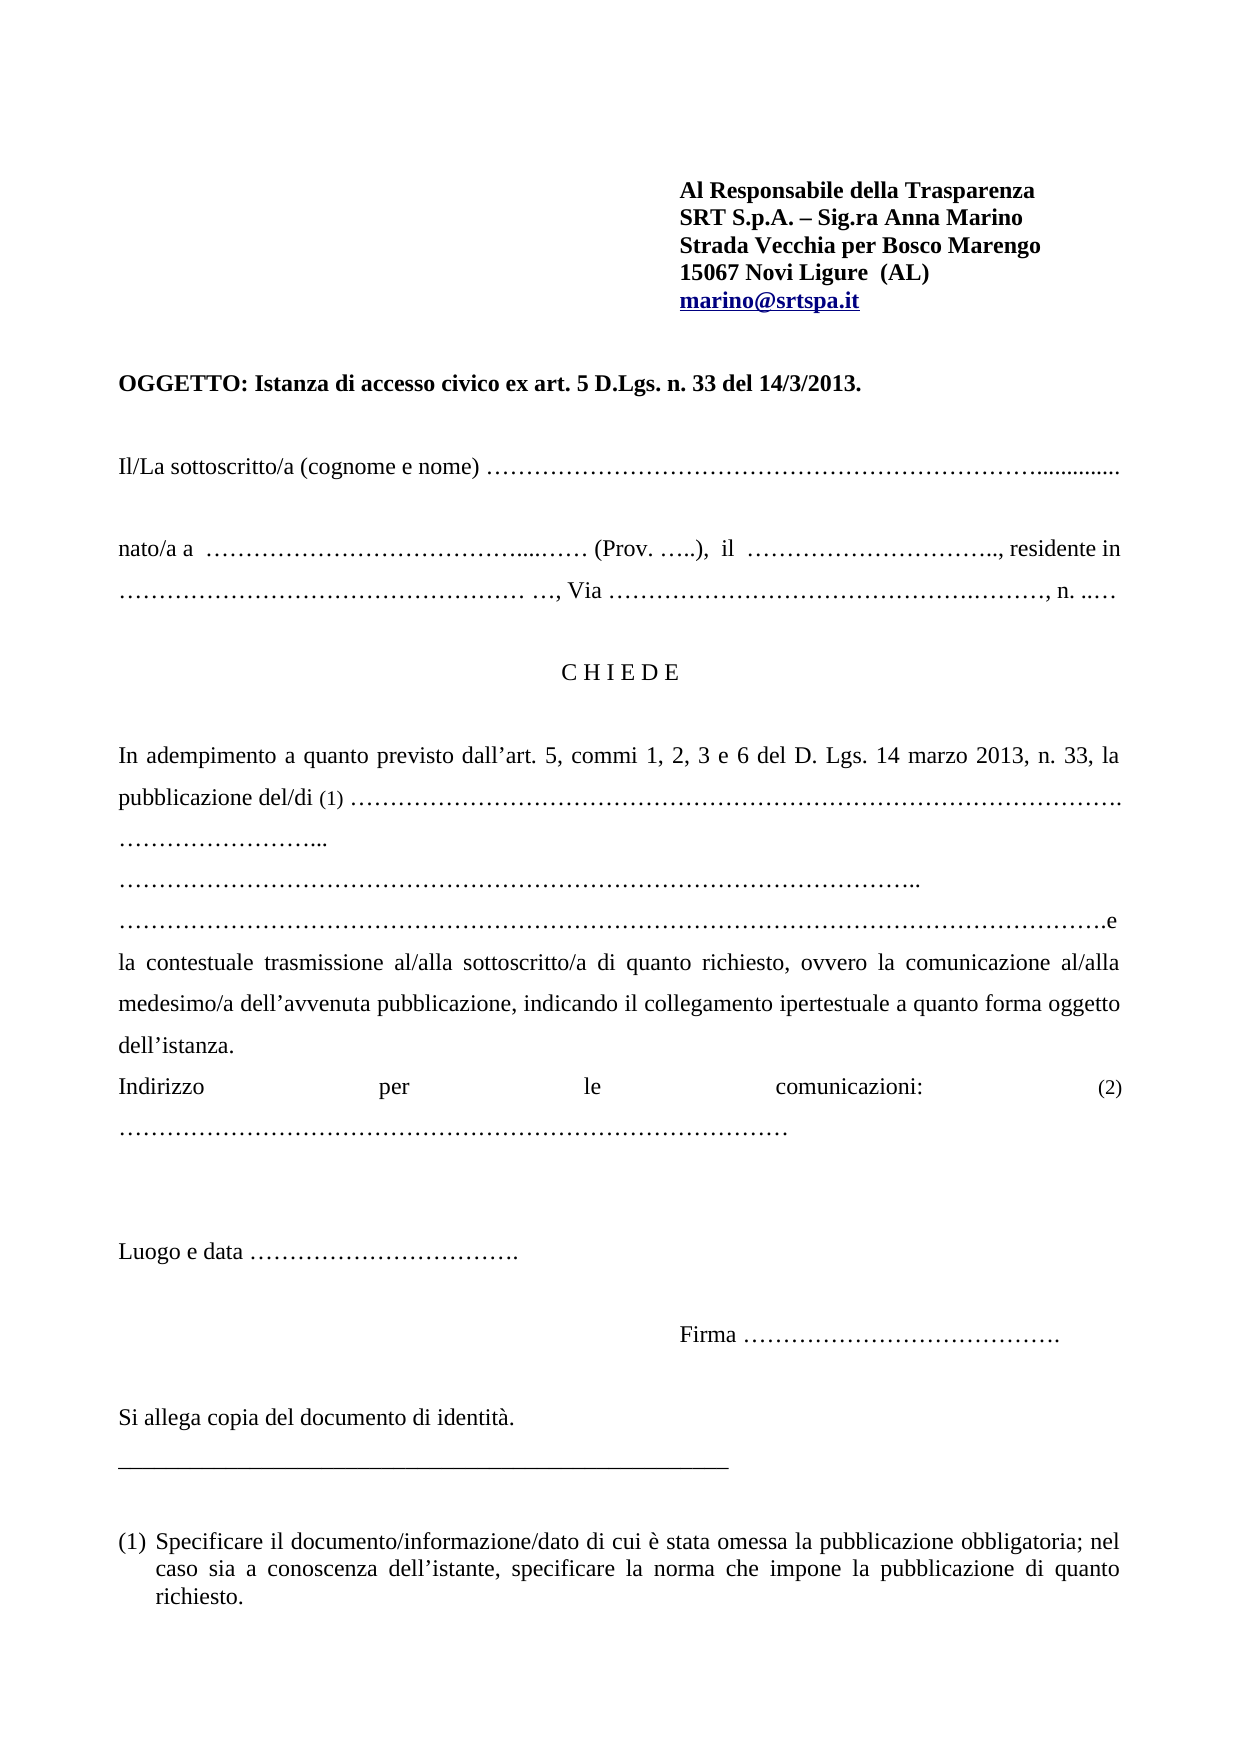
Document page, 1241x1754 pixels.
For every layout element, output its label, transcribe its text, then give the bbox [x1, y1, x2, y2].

text OGGETTO: Istanza di accesso civico ex art. 5 D.Lgs. n. 33 del 14/3/2013. [118, 369, 1122, 396]
text Strada Vecchia per Bosco Marengo [679, 231, 1122, 258]
text ……………………...………………………………………………………………………………………..…………………………………………………………………………………………………………….e la contestuale trasmissione al/alla sottoscritto/a di quanto richiesto, ovvero la comunicazione al/alla medesimo/a dell’avvenuta pubblicazione, indicando il collegamento ipertestuale a quanto forma oggetto dell’istanza. [118, 824, 1122, 1058]
text Indirizzo per le comunicazioni: (2) ………………………………………………………………………… [118, 1072, 1122, 1141]
text ___________________________________________________ [118, 1444, 1122, 1472]
text 15067 Novi Ligure (AL) [679, 258, 1122, 286]
text nato/a a …………………………………....…… (Prov. …..), il ………………………….., residente in …………………………………………… …, Via ……………………………………….………, n. ..… [118, 534, 1122, 603]
text Il/La sottoscritto/a (cognome e nome) …………………………………………………………….............. [118, 452, 1122, 479]
text Al Responsabile della Trasparenza [679, 176, 1122, 203]
text Si allega copia del documento di identità. [118, 1403, 1122, 1430]
text Firma …………………………………. [679, 1320, 1122, 1348]
text C H I E D E [118, 658, 1122, 686]
text In adempimento a quanto previsto dall’art. 5, commi 1, 2, 3 e 6 del D. Lgs. 14 marzo 2013, n. 33, la pubblicazione del/di (1) ……………………………………………………………………………………. [118, 741, 1122, 810]
text Luogo e data ……………………………. [118, 1237, 1122, 1265]
list Specificare il documento/informazione/dato di cui è stata omessa la pubblicazione obbligatoria; nel caso sia a conoscenza dell’istante, specificare la norma che impone la pubblicazione di quanto richiesto. [118, 1527, 1122, 1610]
text SRT S.p.A. – Sig.ra Anna Marino [679, 203, 1122, 231]
text marino@srtspa.it [679, 286, 1122, 314]
